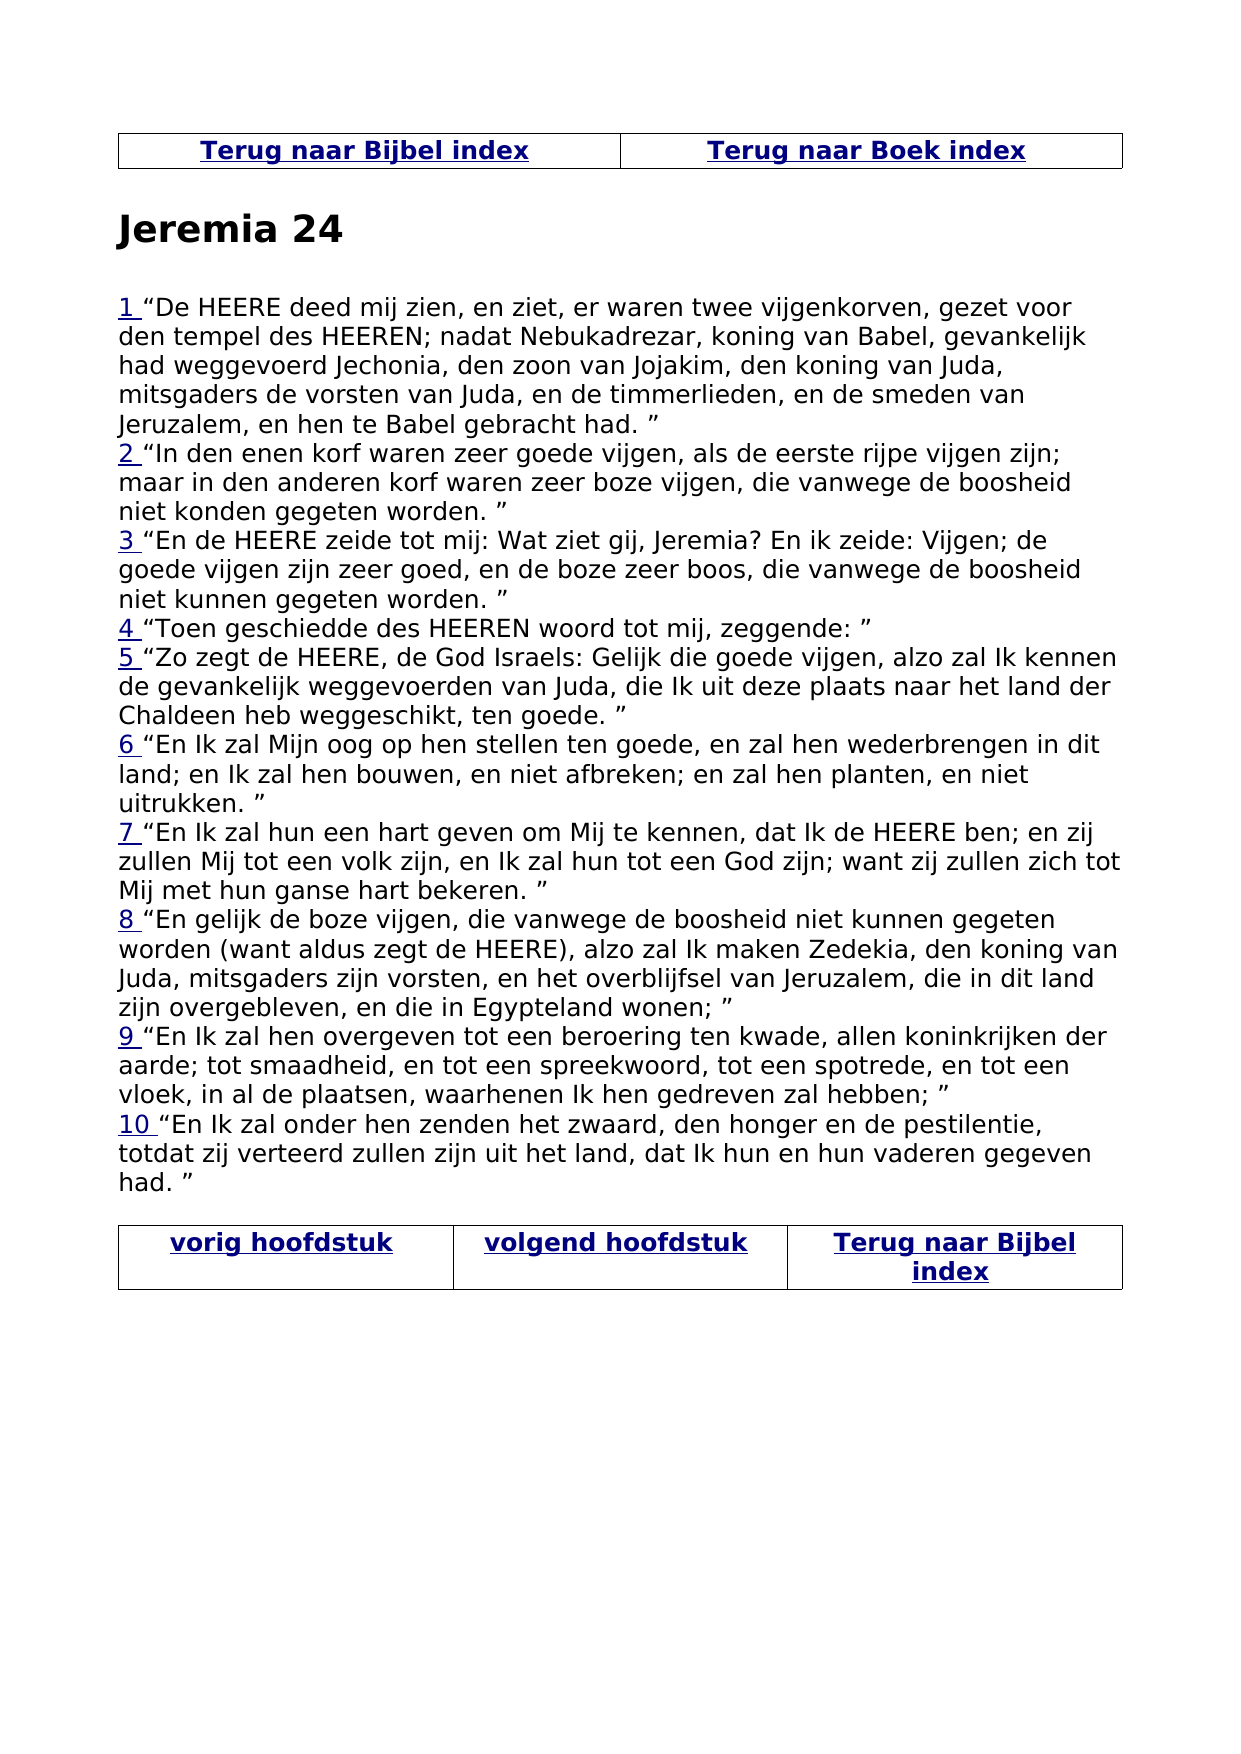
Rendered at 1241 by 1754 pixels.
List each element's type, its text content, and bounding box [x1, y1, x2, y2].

table_header vorig hoofdstuk [119, 1226, 453, 1289]
text 1 “De HEERE deed mij zien, en ziet, er waren twee vijgenkorven, gezet voor den tempel des HEEREN; nadat Nebukadrezar, koning van Babel, gevankelijk had weggevoerd Jechonia, den zoon van Jojakim, den koning van Juda, mitsgaders de vorsten van Juda, en de timmerlieden, en de smeden van Jeruzalem, en hen te Babel gebracht had. ” 2 “In den enen korf waren zeer goede vijgen, als de eerste rijpe vijgen zijn; maar in den anderen korf waren zeer boze vijgen, die vanwege de boosheid niet konden gegeten worden. ” 3 “En de HEERE zeide tot mij: Wat ziet gij, Jeremia? En ik zeide: Vijgen; de goede vijgen zijn zeer goed, en de boze zeer boos, die vanwege de boosheid niet kunnen gegeten worden. ” 4 “Toen geschiedde des HEEREN woord tot mij, zeggende: ” 5 “Zo zegt de HEERE, de God Israels: Gelijk die goede vijgen, alzo zal Ik kennen de gevankelijk weggevoerden van Juda, die Ik uit deze plaats naar het land der Chaldeen heb weggeschikt, ten goede. ” 6 “En Ik zal Mijn oog op hen stellen ten goede, en zal hen wederbrengen in dit land; en Ik zal hen bouwen, en niet afbreken; en zal hen planten, en niet uitrukken. ” 7 “En Ik zal hun een hart geven om Mij te kennen, dat Ik de HEERE ben; en zij zullen Mij tot een volk zijn, en Ik zal hun tot een God zijn; want zij zullen zich tot Mij met hun ganse hart bekeren. ” 8 “En gelijk de boze vijgen, die vanwege de boosheid niet kunnen gegeten worden (want aldus zegt de HEERE), alzo zal Ik maken Zedekia, den koning van Juda, mitsgaders zijn vorsten, en het overblijfsel van Jeruzalem, die in dit land zijn overgebleven, en die in Egypteland wonen; ” 9 “En Ik zal hen overgeven tot een beroering ten kwade, allen koninkrijken der aarde; tot smaadheid, en tot een spreekwoord, tot een spotrede, en tot een vloek, in al de plaatsen, waarhenen Ik hen gedreven zal hebben; ” 10 “En Ik zal onder hen zenden het zwaard, den honger en de pestilentie, totdat zij verteerd zullen zijn uit het land, dat Ik hun en hun vaderen gegeven had. ” [118, 264, 1122, 1197]
table_header Terug naar Bijbel index [119, 134, 620, 168]
table_header Terug naar Bijbel index [788, 1226, 1122, 1289]
table_header Terug naar Boek index [621, 134, 1122, 168]
subtitle Jeremia 24 [118, 208, 1122, 252]
table_header volgend hoofdstuk [454, 1226, 787, 1289]
